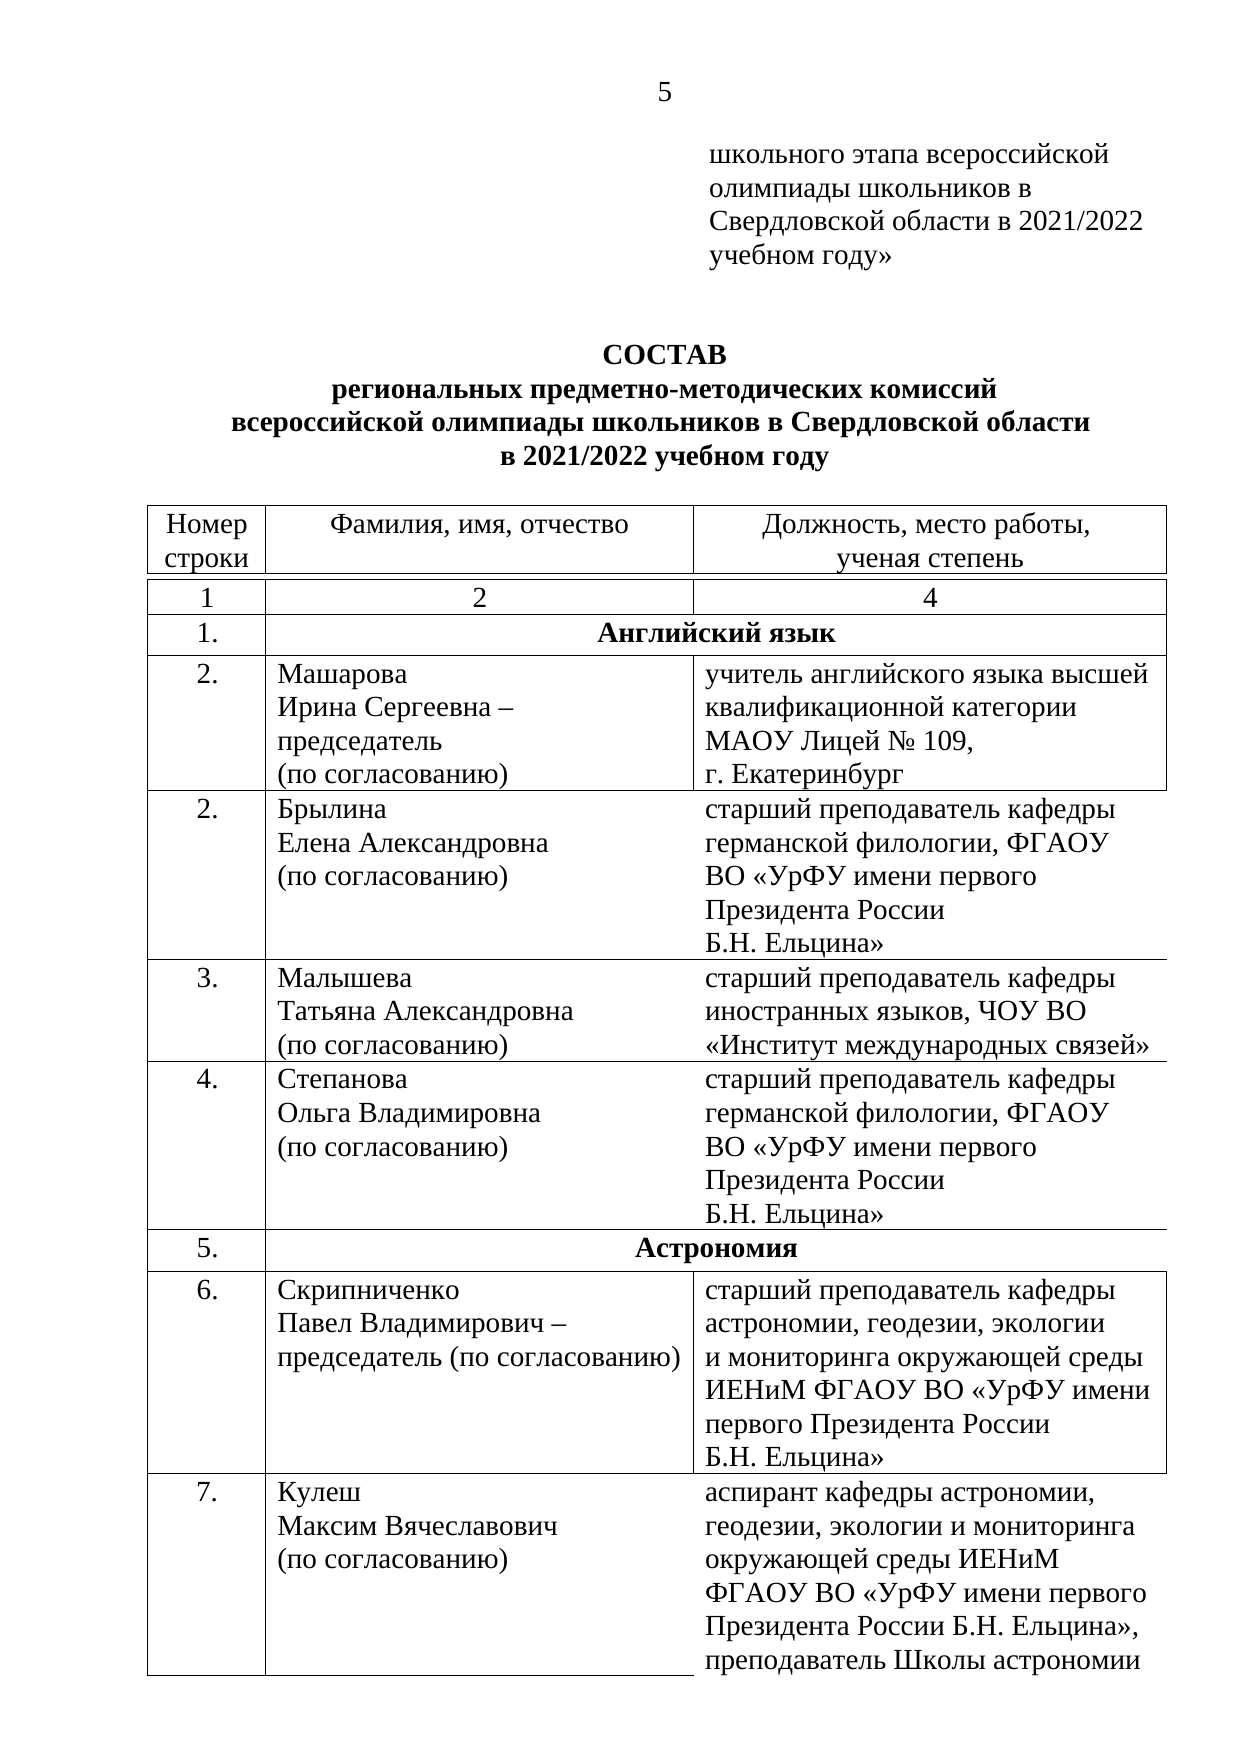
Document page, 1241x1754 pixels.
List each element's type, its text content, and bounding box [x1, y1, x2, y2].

table_cell 7. [148, 1474, 265, 1675]
table_header 4 [694, 580, 1166, 614]
table_cell 6. [148, 1272, 265, 1473]
text региональных предметно-методических комиссий [148, 371, 1181, 404]
table_cell Малышева Татьяна Александровна (по согласованию) [266, 960, 693, 1061]
table_cell Скрипниченко Павел Владимирович – председатель (по согласованию) [266, 1272, 693, 1473]
table_cell старший преподаватель кафедры германской филологии, ФГАОУ ВО «УрФУ имени первого Президента России Б.Н. Ельцина» [694, 1062, 1167, 1229]
table_cell 2. [148, 791, 265, 959]
table_cell Степанова Ольга Владимировна (по согласованию) [266, 1062, 693, 1229]
subtitle школьного этапа всероссийской олимпиады школьников в Свердловской области в 2021/2022 учебном году» [709, 136, 1181, 270]
table_cell Английский язык [266, 615, 1166, 655]
text всероссийской олимпиады школьников в Свердловской области [148, 404, 1181, 438]
table_cell Машарова Ирина Сергеевна – председатель (по согласованию) [266, 656, 693, 790]
table_cell старший преподаватель кафедры иностранных языков, ЧОУ ВО «Институт международных связей» [694, 960, 1167, 1061]
table_cell Астрономия [266, 1230, 1167, 1271]
table_cell 1. [148, 615, 265, 655]
table_cell учитель английского языка высшей квалификационной категории МАОУ Лицей № 109, г. Екатеринбург [694, 656, 1166, 790]
text СОСТАВ [148, 337, 1181, 371]
table_cell 3. [148, 960, 265, 1061]
table_cell аспирант кафедры астрономии, геодезии, экологии и мониторинга окружающей среды ИЕНиМ ФГАОУ ВО «УрФУ имени первого Президента России Б.Н. Ельцина», преподаватель Школы астрономии [694, 1474, 1167, 1675]
table_cell старший преподаватель кафедры астрономии, геодезии, экологии и мониторинга окружающей среды ИЕНиМ ФГАОУ ВО «УрФУ имени первого Президента России Б.Н. Ельцина» [694, 1272, 1166, 1473]
table_header Должность, место работы, ученая степень [694, 506, 1166, 573]
table_header Фамилия, имя, отчество [266, 506, 693, 573]
table_header 1 [148, 580, 265, 614]
table_cell 5. [148, 1230, 265, 1271]
table_cell 4. [148, 1062, 265, 1229]
table_cell Брылина Елена Александровна (по согласованию) [266, 791, 693, 959]
table_cell Кулеш Максим Вячеславович (по согласованию) [266, 1474, 693, 1675]
table_cell 2. [148, 656, 265, 790]
table_cell старший преподаватель кафедры германской филологии, ФГАОУ ВО «УрФУ имени первого Президента России Б.Н. Ельцина» [694, 791, 1167, 959]
table_header 2 [266, 580, 693, 614]
text в 2021/2022 учебном году [148, 438, 1181, 472]
table_header Номер строки [148, 506, 265, 573]
